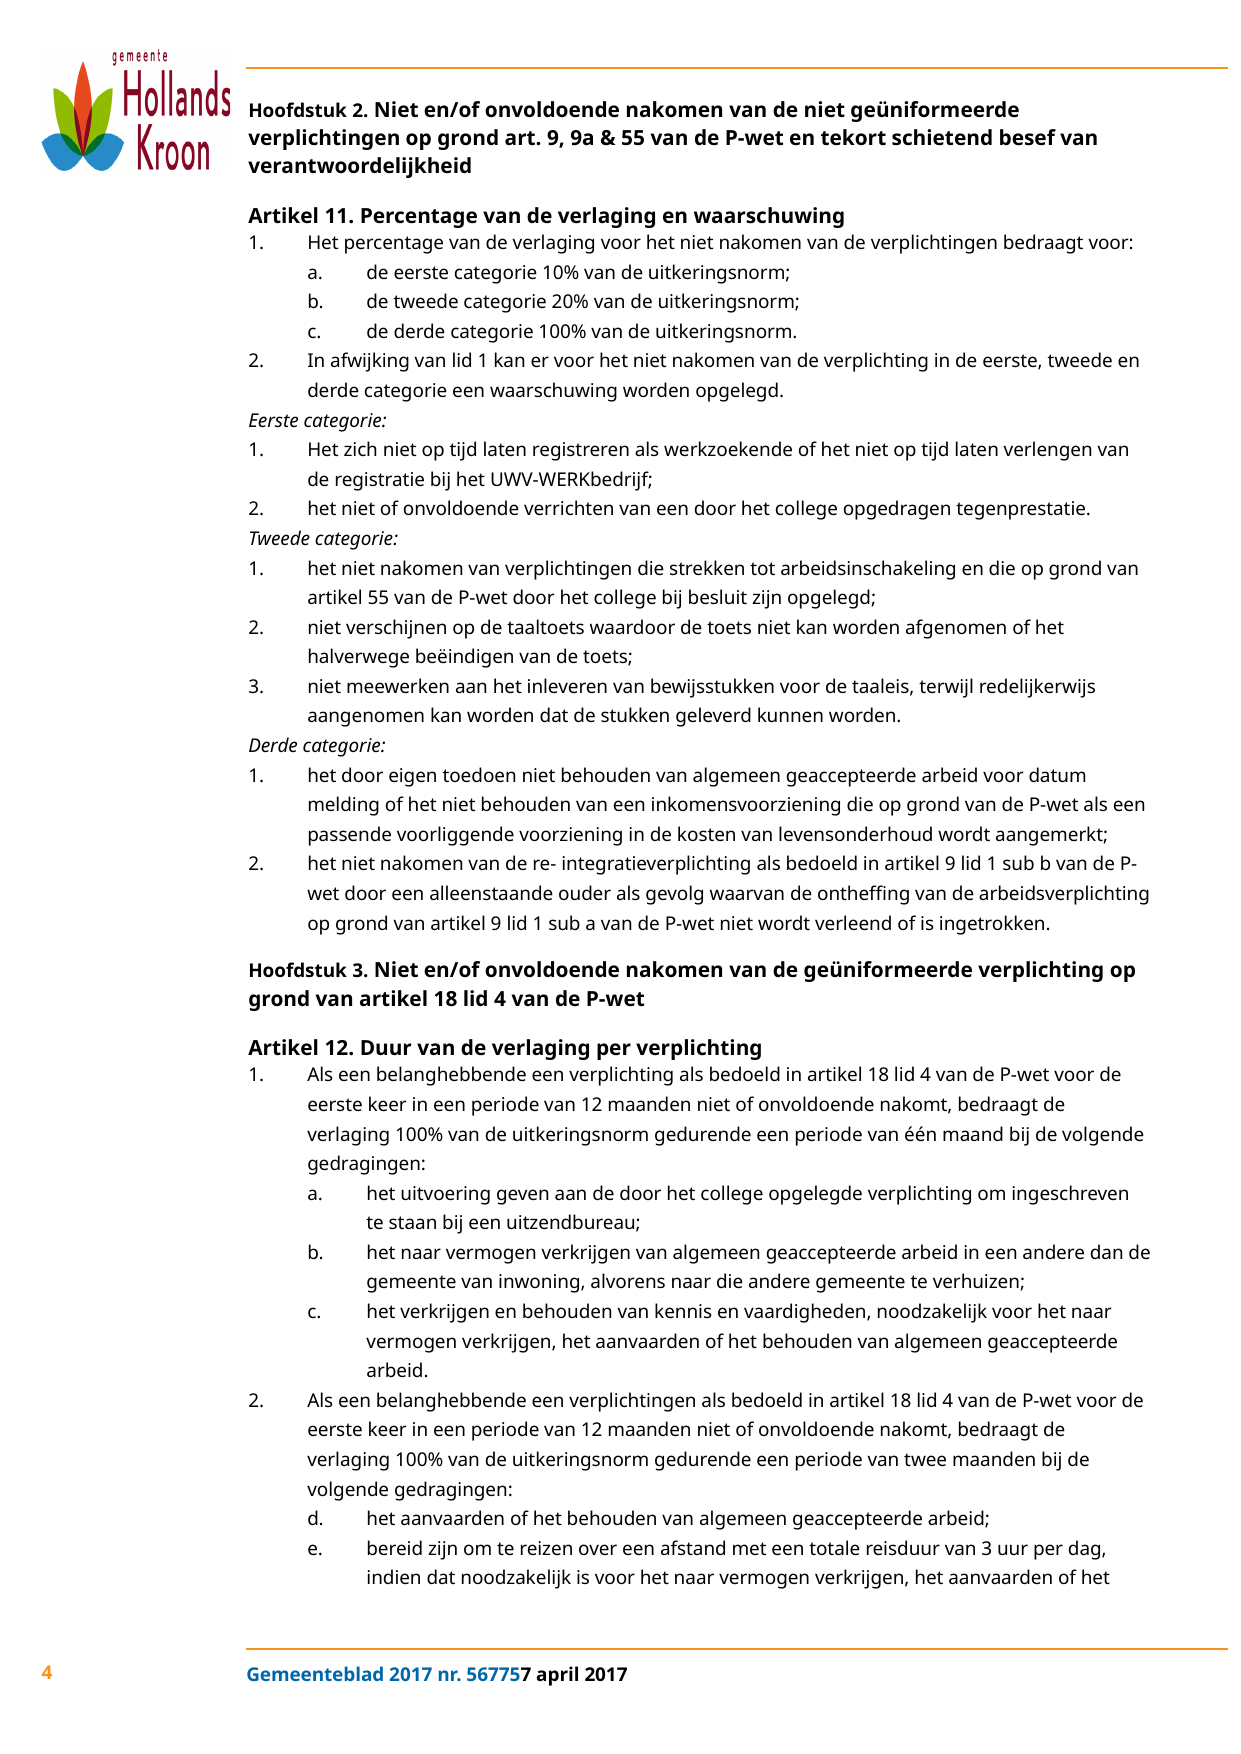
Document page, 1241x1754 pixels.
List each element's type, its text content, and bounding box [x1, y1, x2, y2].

text Eerste categorie: [248, 407, 1152, 433]
list bereid zijn om te reizen over een afstand met een totale reisduur van 3 uur per dag, indien dat noodzakelijk is voor het naar vermogen verkrijgen, het aanvaarden of het [307, 1535, 1152, 1590]
picture [41, 47, 231, 172]
list Als een belanghebbende een verplichting als bedoeld in artikel 18 lid 4 van de P-wet voor de eerste keer in een periode van 12 maanden niet of onvoldoende nakomt, bedraagt de verlaging 100% van de uitkeringsnorm gedurende een periode van één maand bij de volgende gedragingen: [248, 1062, 1152, 1176]
list het aanvaarden of het behouden van algemeen geaccepteerde arbeid; [307, 1505, 1152, 1531]
list het niet nakomen van verplichtingen die strekken tot arbeidsinschakeling en die op grond van artikel 55 van de P-wet door het college bij besluit zijn opgelegd; [248, 555, 1152, 610]
list het niet of onvoldoende verrichten van een door het college opgedragen tegenprestatie. [248, 496, 1152, 521]
list het verkrijgen en behouden van kennis en vaardigheden, noodzakelijk voor het naar vermogen verkrijgen, het aanvaarden of het behouden van algemeen geaccepteerde arbeid. [307, 1298, 1152, 1383]
list Het zich niet op tijd laten registreren als werkzoekende of het niet op tijd laten verlengen van de registratie bij het UWV-WERKbedrijf; [248, 436, 1152, 492]
list het uitvoering geven aan de door het college opgelegde verplichting om ingeschreven te staan bij een uitzendbureau; [307, 1180, 1152, 1235]
list niet meewerken aan het inleveren van bewijsstukken voor de taaleis, terwijl redelijkerwijs aangenomen kan worden dat de stukken geleverd kunnen worden. [248, 673, 1152, 728]
text Artikel 12. Duur van de verlaging per verplichting [248, 1033, 1152, 1062]
text Tweede categorie: [248, 525, 1152, 551]
text Hoofdstuk 3. Niet en/of onvoldoende nakomen van de geüniformeerde verplichting op grond van artikel 18 lid 4 van de P-wet [248, 955, 1152, 1012]
list Als een belanghebbende een verplichtingen als bedoeld in artikel 18 lid 4 van de P-wet voor de eerste keer in een periode van 12 maanden niet of onvoldoende nakomt, bedraagt de verlaging 100% van de uitkeringsnorm gedurende een periode van twee maanden bij de volgende gedragingen: [248, 1387, 1152, 1501]
list In afwijking van lid 1 kan er voor het niet nakomen van de verplichting in de eerste, tweede en derde categorie een waarschuwing worden opgelegd. [248, 348, 1152, 403]
list het niet nakomen van de re- integratieverplichting als bedoeld in artikel 9 lid 1 sub b van de P-wet door een alleenstaande ouder als gevolg waarvan de ontheffing van de arbeidsverplichting op grond van artikel 9 lid 1 sub a van de P-wet niet wordt verleend of is ingetrokken. [248, 851, 1152, 936]
text Artikel 11. Percentage van de verlaging en waarschuwing [248, 201, 1152, 229]
text Derde categorie: [248, 732, 1152, 758]
list het door eigen toedoen niet behouden van algemeen geaccepteerde arbeid voor datum melding of het niet behouden van een inkomensvoorziening die op grond van de P-wet als een passende voorliggende voorziening in de kosten van levensonderhoud wordt aangemerkt; [248, 762, 1152, 847]
list het naar vermogen verkrijgen van algemeen geaccepteerde arbeid in een andere dan de gemeente van inwoning, alvorens naar die andere gemeente te verhuizen; [307, 1239, 1152, 1294]
list de tweede categorie 20% van de uitkeringsnorm; [307, 288, 1152, 314]
text Hoofdstuk 2. Niet en/of onvoldoende nakomen van de niet geüniformeerde verplichtingen op grond art. 9, 9a & 55 van de P-wet en tekort schietend besef van verantwoordelijkheid [248, 95, 1152, 180]
list de eerste categorie 10% van de uitkeringsnorm; [307, 259, 1152, 285]
list de derde categorie 100% van de uitkeringsnorm. [307, 318, 1152, 344]
list niet verschijnen op de taaltoets waardoor de toets niet kan worden afgenomen of het halverwege beëindigen van de toets; [248, 614, 1152, 669]
list Het percentage van de verlaging voor het niet nakomen van de verplichtingen bedraagt voor: [248, 229, 1152, 255]
